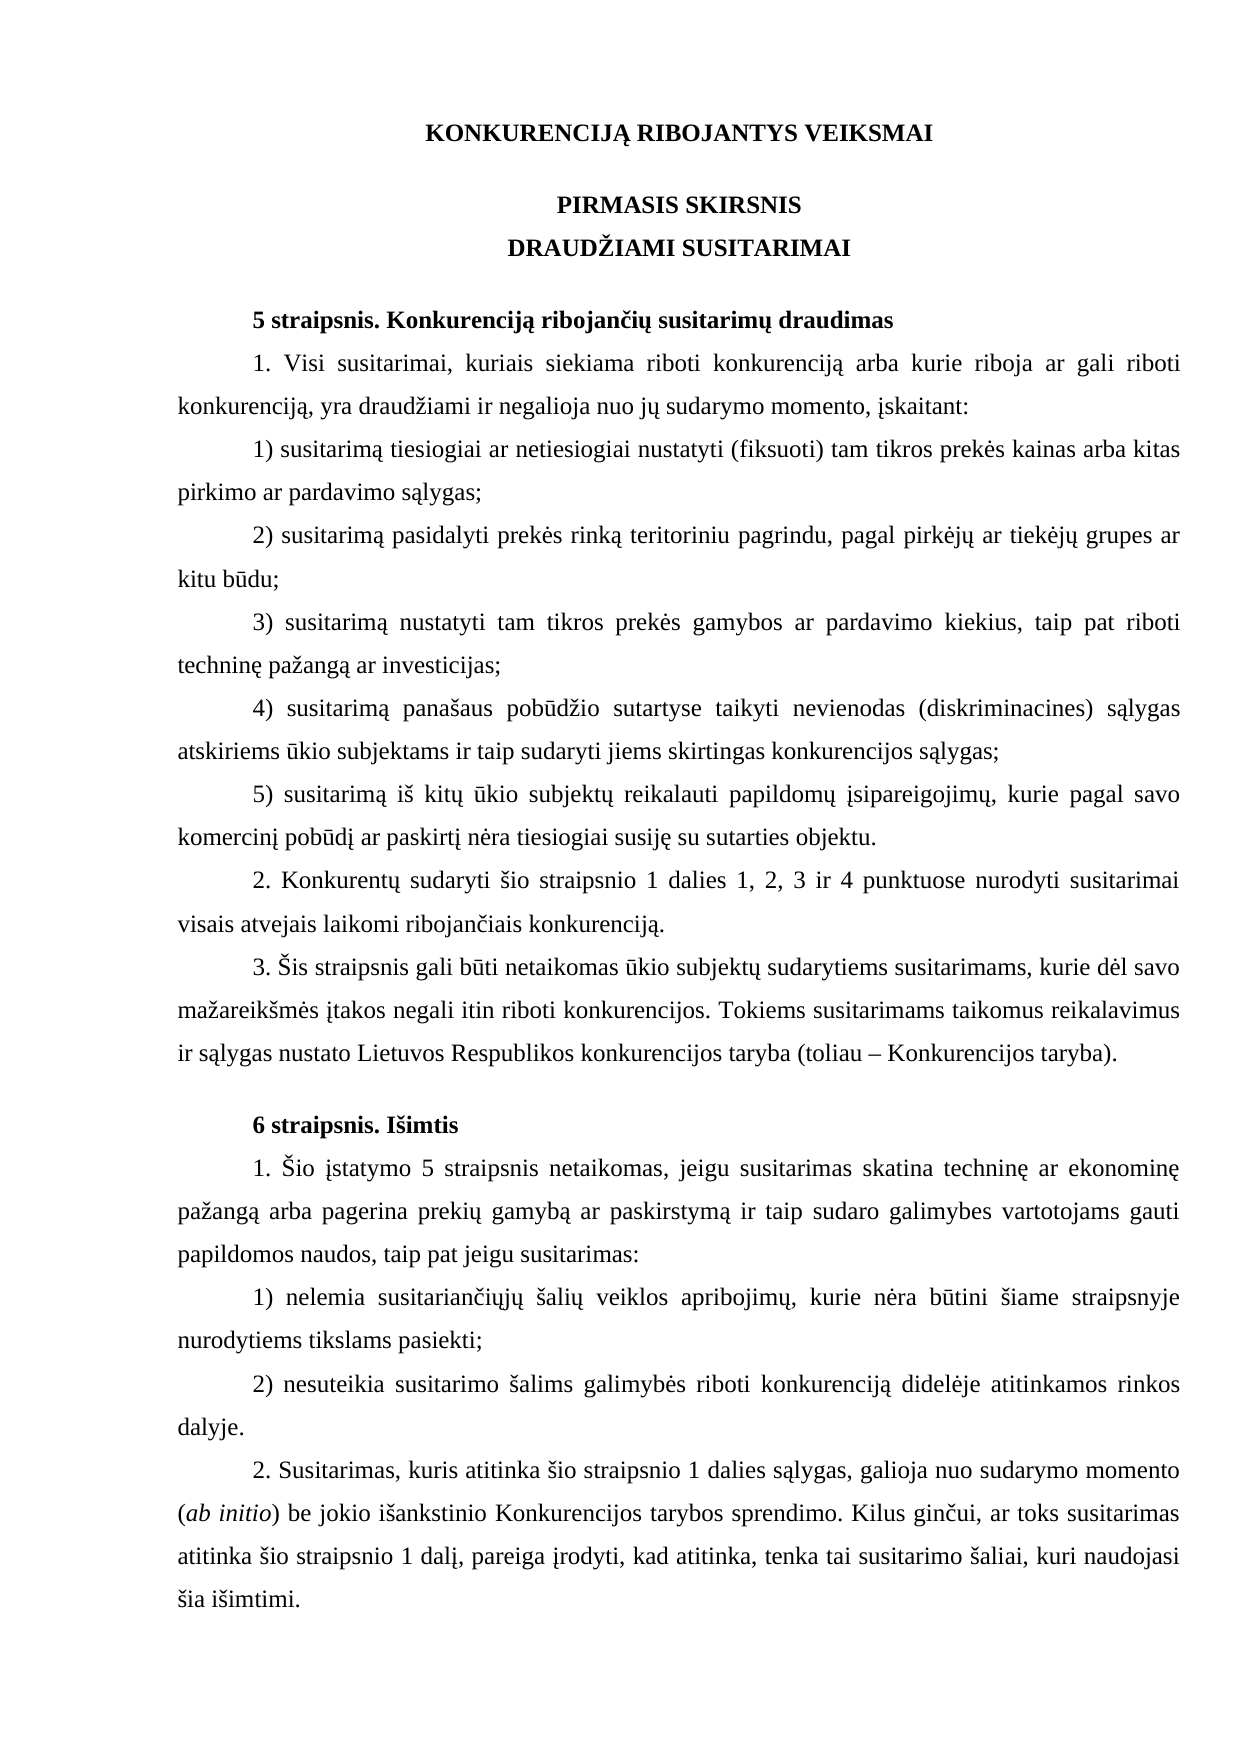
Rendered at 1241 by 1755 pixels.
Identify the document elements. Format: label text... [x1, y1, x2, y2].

text 1) nelemia susitariančiųjų šalių veiklos apribojimų, kurie nėra būtini šiame straipsnyje nurodytiems tikslams pasiekti; [177, 1282, 1181, 1354]
text 2. Konkurentų sudaryti šio straipsnio 1 dalies 1, 2, 3 ir 4 punktuose nurodyti susitarimai visais atvejais laikomi ribojančiais konkurenciją. [177, 866, 1181, 937]
text 4) susitarimą panašaus pobūdžio sutartyse taikyti nevienodas (diskriminacines) sąlygas atskiriems ūkio subjektams ir taip sudaryti jiems skirtingas konkurencijos sąlygas; [177, 693, 1181, 765]
text 3. Šis straipsnis gali būti netaikomas ūkio subjektų sudarytiems susitarimams, kurie dėl savo mažareikšmės įtakos negali itin riboti konkurencijos. Tokiems susitarimams taikomus reikalavimus ir sąlygas nustato Lietuvos Respublikos konkurencijos taryba (toliau – Konkurencijos taryba). [177, 952, 1181, 1067]
text 1) susitarimą tiesiogiai ar netiesiogiai nustatyti (fiksuoti) tam tikros prekės kainas arba kitas pirkimo ar pardavimo sąlygas; [177, 434, 1181, 506]
text 2) nesuteikia susitarimo šalims galimybės riboti konkurenciją didelėje atitinkamos rinkos dalyje. [177, 1369, 1181, 1441]
text 3) susitarimą nustatyti tam tikros prekės gamybos ar pardavimo kiekius, taip pat riboti techninę pažangą ar investicijas; [177, 607, 1181, 679]
text 1. Visi susitarimai, kuriais siekiama riboti konkurenciją arba kurie riboja ar gali riboti konkurenciją, yra draudžiami ir negalioja nuo jų sudarymo momento, įskaitant: [177, 348, 1181, 420]
text 6 straipsnis. Išimtis [177, 1110, 1181, 1139]
text KONKURENCIJĄ RIBOJANTYS VEIKSMAI [177, 118, 1181, 147]
text 5 straipsnis. Konkurenciją ribojančių susitarimų draudimas [177, 305, 1181, 334]
text 2) susitarimą pasidalyti prekės rinką teritoriniu pagrindu, pagal pirkėjų ar tiekėjų grupes ar kitu būdu; [177, 521, 1181, 592]
text 5) susitarimą iš kitų ūkio subjektų reikalauti papildomų įsipareigojimų, kurie pagal savo komercinį pobūdį ar paskirtį nėra tiesiogiai susiję su sutarties objektu. [177, 779, 1181, 851]
text 2. Susitarimas, kuris atitinka šio straipsnio 1 dalies sąlygas, galioja nuo sudarymo momento (ab initio) be jokio išankstinio Konkurencijos tarybos sprendimo. Kilus ginčui, ar toks susitarimas atitinka šio straipsnio 1 dalį, pareiga įrodyti, kad atitinka, tenka tai susitarimo šaliai, kuri naudojasi šia išimtimi. [177, 1455, 1181, 1613]
text DRAUDŽIAMI SUSITARIMAI [177, 233, 1181, 262]
text 1. Šio įstatymo 5 straipsnis netaikomas, jeigu susitarimas skatina techninę ar ekonominę pažangą arba pagerina prekių gamybą ar paskirstymą ir taip sudaro galimybes vartotojams gauti papildomos naudos, taip pat jeigu susitarimas: [177, 1153, 1181, 1268]
text PIRMASIS SKIRSNIS [177, 190, 1181, 219]
